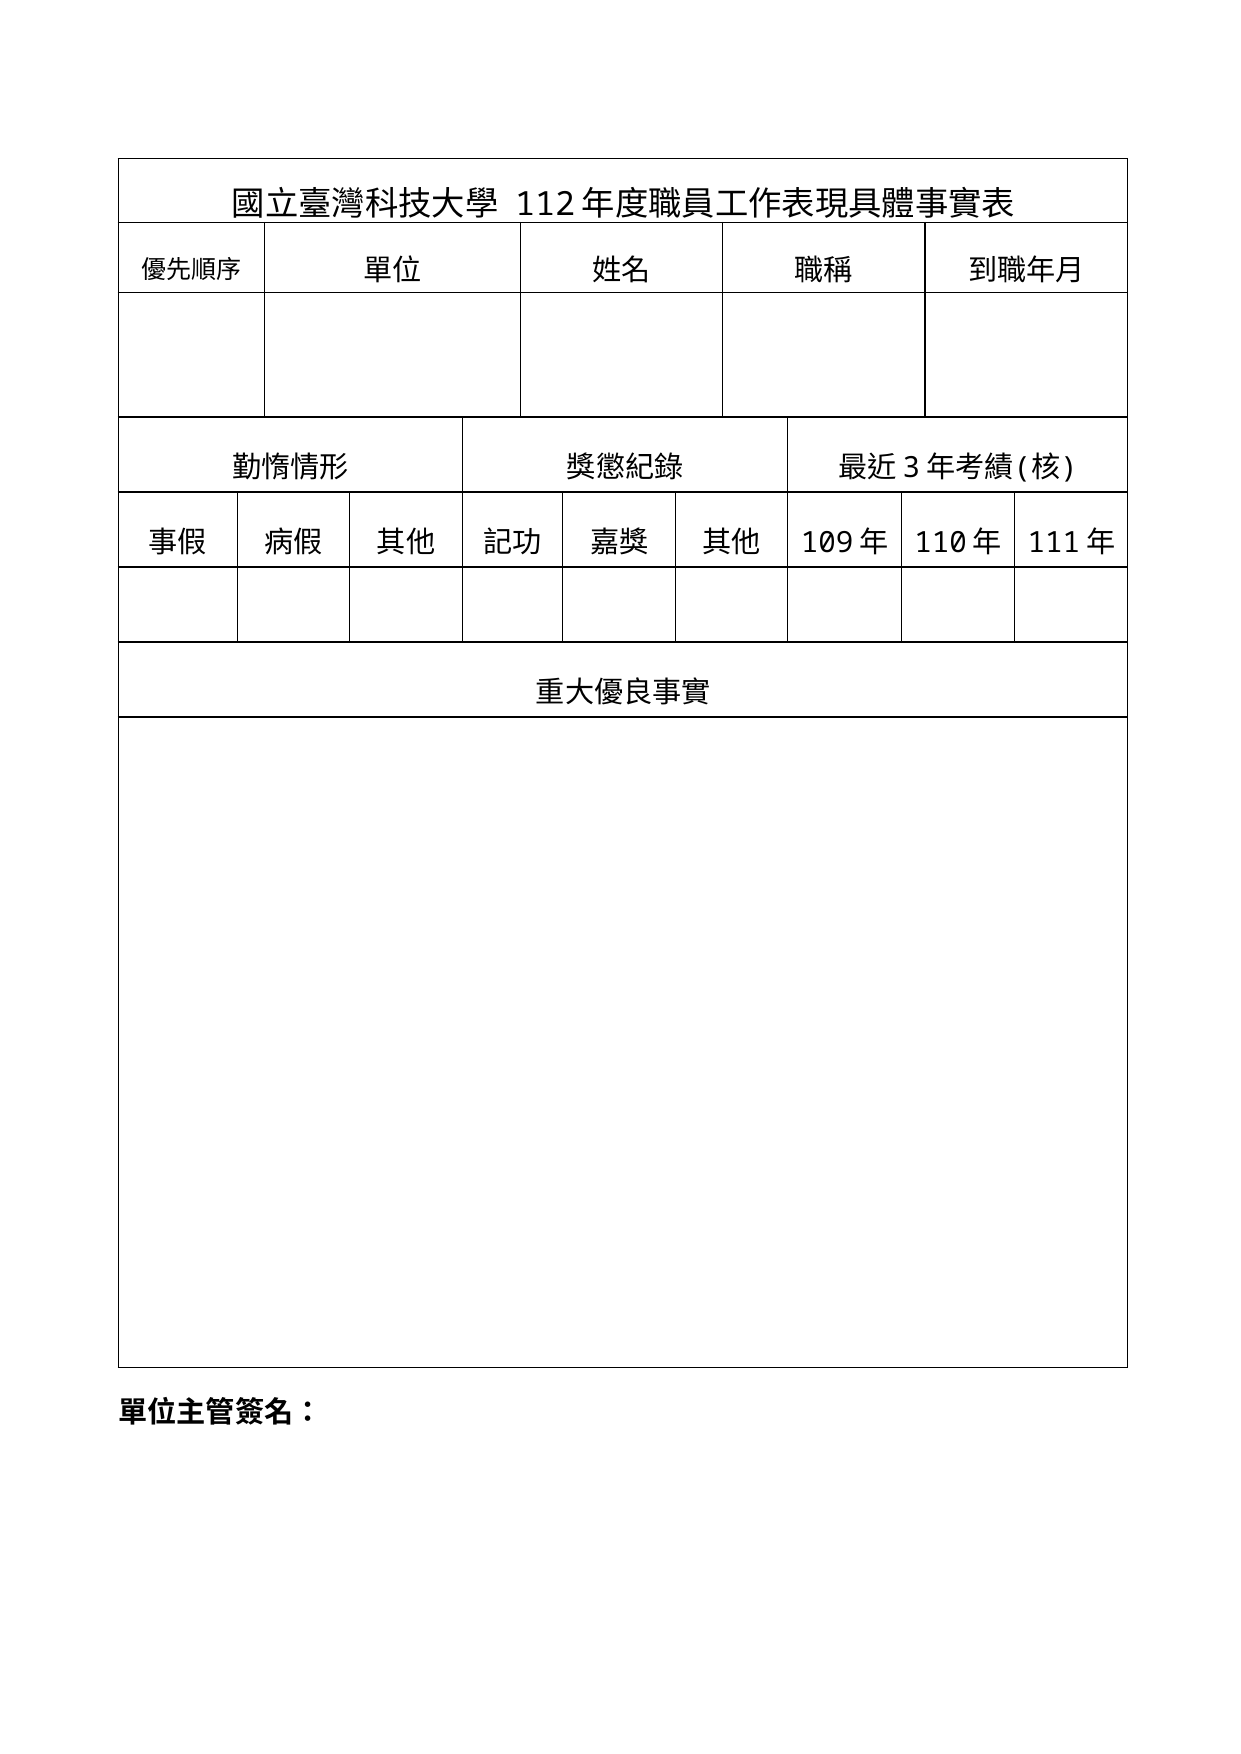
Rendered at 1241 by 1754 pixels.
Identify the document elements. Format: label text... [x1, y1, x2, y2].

table_cell 勤惰情形 [119, 418, 462, 491]
table_cell 優先順序 [119, 223, 264, 292]
table_cell 其他 [350, 493, 462, 566]
table_cell 病假 [238, 493, 349, 566]
table_cell 嘉獎 [563, 493, 675, 566]
table_cell [119, 568, 237, 641]
table_cell [723, 293, 924, 416]
table_cell [676, 568, 787, 641]
table_header 國立臺灣科技大學 112年度職員工作表現具體事實表 [119, 159, 1127, 222]
table_cell 其他 [676, 493, 787, 566]
table_cell [265, 293, 520, 416]
table_cell [463, 568, 562, 641]
table_cell 110年 [902, 493, 1014, 566]
table_cell 事假 [119, 493, 237, 566]
table_cell 111年 [1015, 493, 1127, 566]
table_cell 獎懲紀錄 [463, 418, 787, 491]
table_cell 重大優良事實 [119, 643, 1127, 716]
table_cell 最近3年考績(核) [788, 418, 1127, 491]
table_cell [902, 568, 1014, 641]
table_cell [788, 568, 901, 641]
table_cell [563, 568, 675, 641]
table_cell 到職年月 [926, 223, 1127, 292]
table_cell 109年 [788, 493, 901, 566]
table_cell [1015, 568, 1127, 641]
table_cell [119, 293, 264, 416]
table_cell [350, 568, 462, 641]
table_cell [926, 293, 1127, 416]
table_cell 姓名 [521, 223, 722, 292]
table_cell 職稱 [723, 223, 924, 292]
table_cell 單位 [265, 223, 520, 292]
table_cell [238, 568, 349, 641]
text 單位主管簽名： [118, 1368, 1122, 1430]
table_cell [521, 293, 722, 416]
table_cell [119, 718, 1127, 1367]
table_cell 記功 [463, 493, 562, 566]
